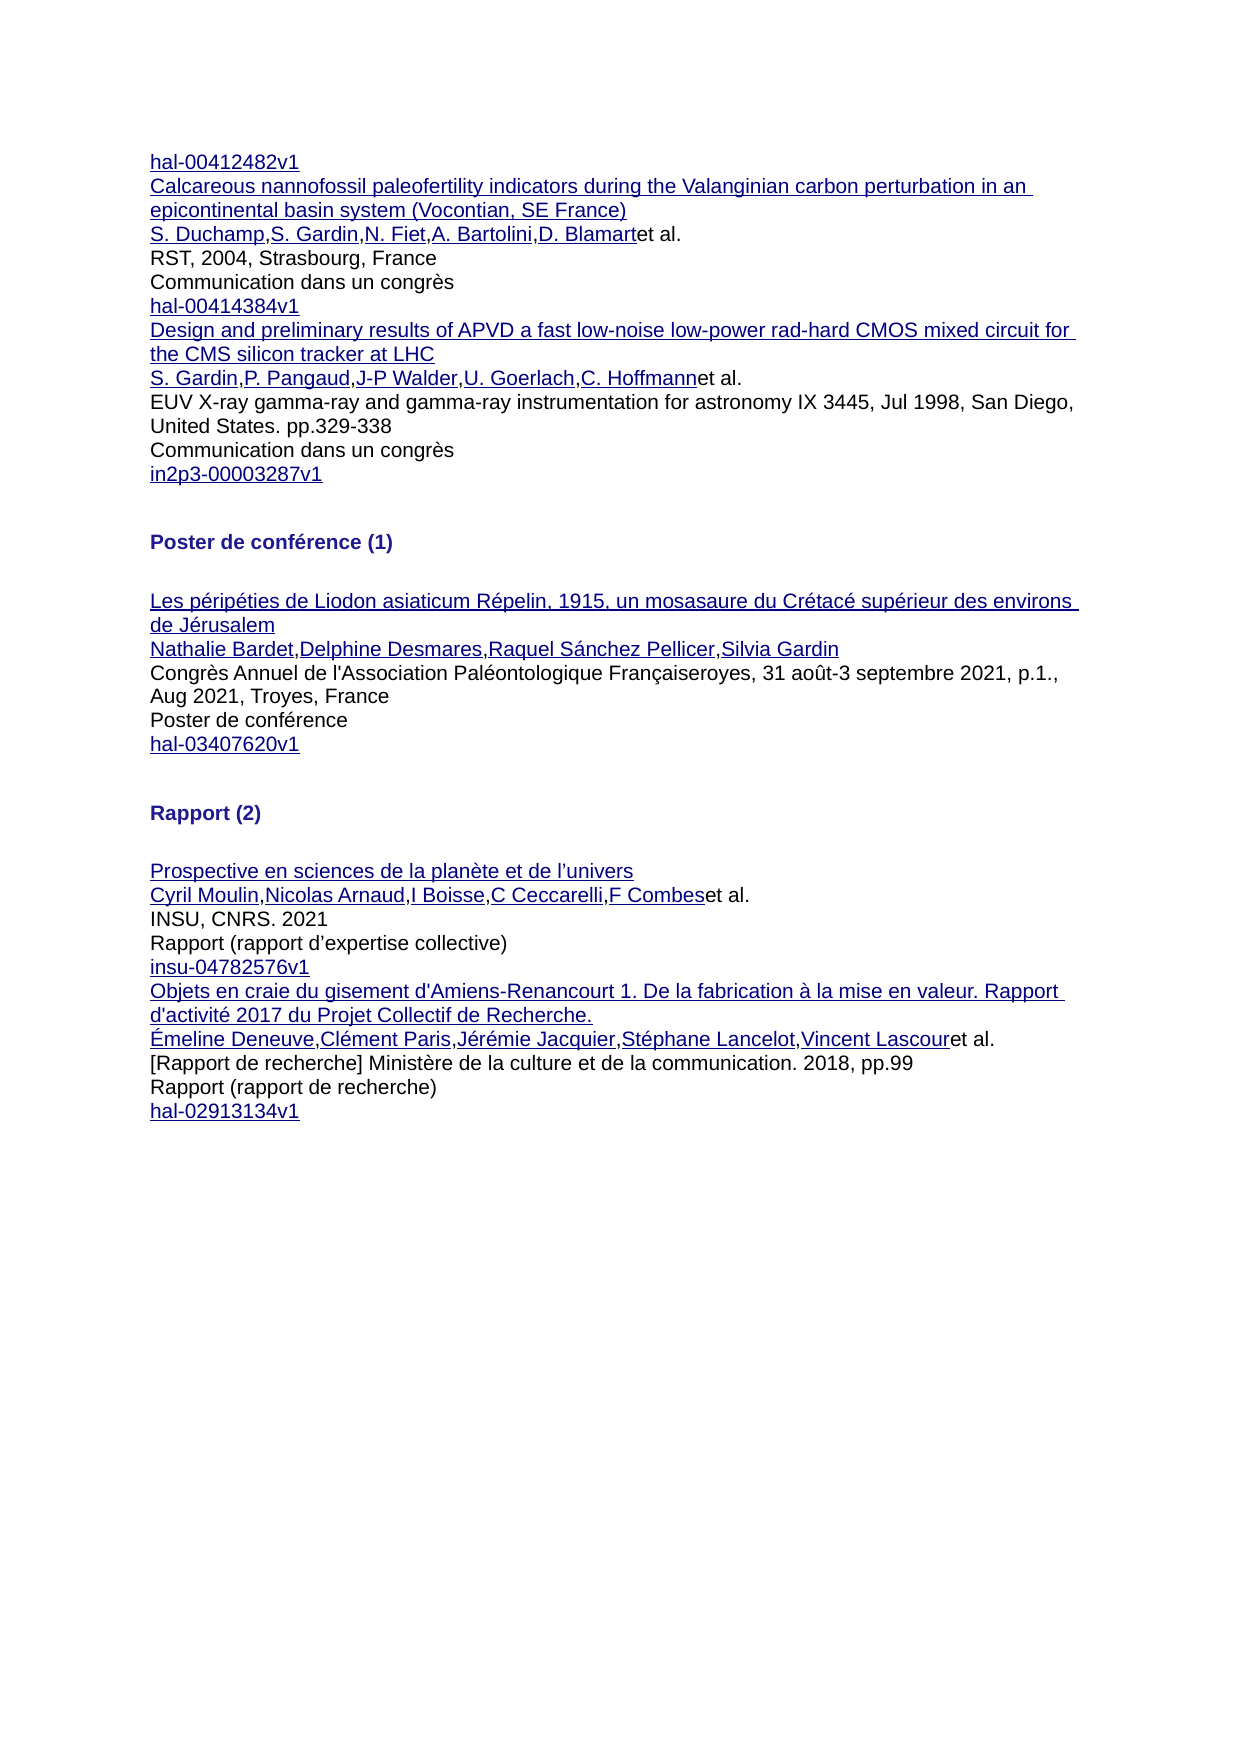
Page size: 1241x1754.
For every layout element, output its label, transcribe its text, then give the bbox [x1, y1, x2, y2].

table_cell Objets en craie du gisement d'Amiens-Renancourt 1. De la fabrication à la mise en valeur. Rapport d'activité 2017 du Projet Collectif de Recherche. Émeline Deneuve,Clément Paris,Jérémie Jacquier,Stéphane Lancelot,Vincent Lascouret al. [Rapport de recherche] Ministère de la culture et de la communication. 2018, pp.99 Rapport (rapport de recherche) hal-02913134v1 [150, 979, 1090, 1123]
subtitle Poster de conférence (1) [150, 530, 1090, 554]
table_header Prospective en sciences de la planète et de l’univers Cyril Moulin,Nicolas Arnaud,I Boisse,C Ceccarelli,F Combeset al. INSU, CNRS. 2021 Rapport (rapport d’expertise collective) insu-04782576v1 [150, 859, 1090, 979]
table_cell hal-00412482v1 [150, 150, 1090, 174]
table_cell Calcareous nannofossil paleofertility indicators during the Valanginian carbon perturbation in an epicontinental basin system (Vocontian, SE France) S. Duchamp,S. Gardin,N. Fiet,A. Bartolini,D. Blamartet al. RST, 2004, Strasbourg, France Communication dans un congrès hal-00414384v1 [150, 174, 1090, 318]
table_cell Design and preliminary results of APVD a fast low-noise low-power rad-hard CMOS mixed circuit for the CMS silicon tracker at LHC S. Gardin,P. Pangaud,J-P Walder,U. Goerlach,C. Hoffmannet al. EUV X-ray gamma-ray and gamma-ray instrumentation for astronomy IX 3445, Jul 1998, San Diego, United States. pp.329-338 Communication dans un congrès in2p3-00003287v1 [150, 318, 1090, 485]
table_header Les péripéties de Liodon asiaticum Répelin, 1915, un mosasaure du Crétacé supérieur des environs de Jérusalem Nathalie Bardet,Delphine Desmares,Raquel Sánchez Pellicer,Silvia Gardin Congrès Annuel de l'Association Paléontologique Françaiseroyes, 31 août-3 septembre 2021, p.1., Aug 2021, Troyes, France Poster de conférence hal-03407620v1 [150, 589, 1090, 756]
subtitle Rapport (2) [150, 801, 1090, 825]
